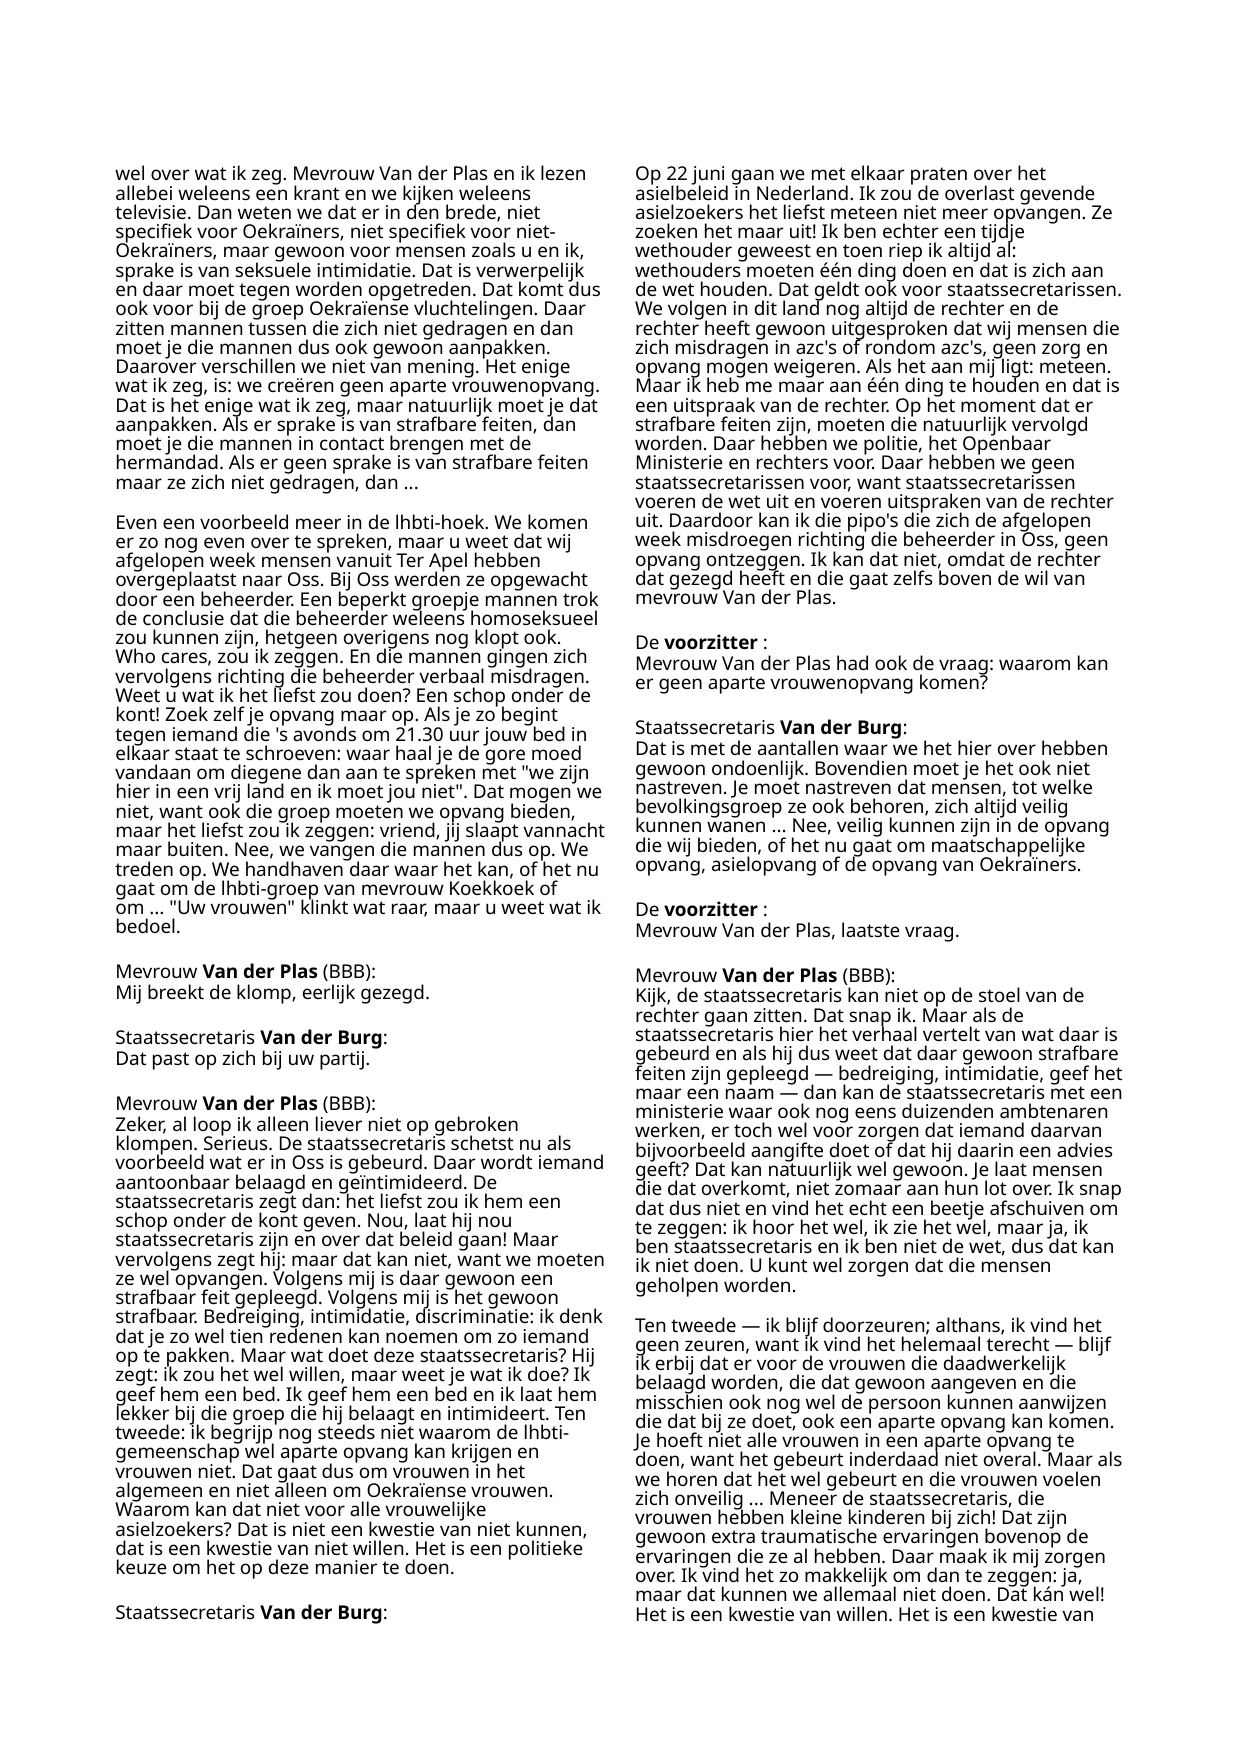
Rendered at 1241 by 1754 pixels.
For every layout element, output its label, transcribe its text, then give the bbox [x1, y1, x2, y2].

text Mevrouw Van der Plas (BBB): [115, 1090, 605, 1116]
text Mevrouw Van der Plas (BBB): [115, 958, 605, 984]
text wel over wat ik zeg. Mevrouw Van der Plas en ik lezen allebei weleens een krant en we kijken weleens televisie. Dan weten we dat er in den brede, niet specifiek voor Oekraïners, niet specifiek voor niet-Oekraïners, maar gewoon voor mensen zoals u en ik, sprake is van seksuele intimidatie. Dat is verwerpelijk en daar moet tegen worden opgetreden. Dat komt dus ook voor bij de groep Oekraïense vluchtelingen. Daar zitten mannen tussen die zich niet gedragen en dan moet je die mannen dus ook gewoon aanpakken. Daarover verschillen we niet van mening. Het enige wat ik zeg, is: we creëren geen aparte vrouwenopvang. Dat is het enige wat ik zeg, maar natuurlijk moet je dat aanpakken. Als er sprake is van strafbare feiten, dan moet je die mannen in contact brengen met de hermandad. Als er geen sprake is van strafbare feiten maar ze zich niet gedragen, dan ... [115, 165, 605, 493]
text Op 22 juni gaan we met elkaar praten over het asielbeleid in Nederland. Ik zou de overlast gevende asielzoekers het liefst meteen niet meer opvangen. Ze zoeken het maar uit! Ik ben echter een tijdje wethouder geweest en toen riep ik altijd al: wethouders moeten één ding doen en dat is zich aan de wet houden. Dat geldt ook voor staatssecretarissen. We volgen in dit land nog altijd de rechter en de rechter heeft gewoon uitgesproken dat wij mensen die zich misdragen in azc's of rondom azc's, geen zorg en opvang mogen weigeren. Als het aan mij ligt: meteen. Maar ik heb me maar aan één ding te houden en dat is een uitspraak van de rechter. Op het moment dat er strafbare feiten zijn, moeten die natuurlijk vervolgd worden. Daar hebben we politie, het Openbaar Ministerie en rechters voor. Daar hebben we geen staatssecretarissen voor, want staatssecretarissen voeren de wet uit en voeren uitspraken van de rechter uit. Daardoor kan ik die pipo's die zich de afgelopen week misdroegen richting die beheerder in Oss, geen opvang ontzeggen. Ik kan dat niet, omdat de rechter dat gezegd heeft en die gaat zelfs boven de wil van mevrouw Van der Plas. [635, 165, 1125, 608]
text Zeker, al loop ik alleen liever niet op gebroken klompen. Serieus. De staatssecretaris schetst nu als voorbeeld wat er in Oss is gebeurd. Daar wordt iemand aantoonbaar belaagd en geïntimideerd. De staatssecretaris zegt dan: het liefst zou ik hem een schop onder de kont geven. Nou, laat hij nou staatssecretaris zijn en over dat beleid gaan! Maar vervolgens zegt hij: maar dat kan niet, want we moeten ze wel opvangen. Volgens mij is daar gewoon een strafbaar feit gepleegd. Volgens mij is het gewoon strafbaar. Bedreiging, intimidatie, discriminatie: ik denk dat je zo wel tien redenen kan noemen om zo iemand op te pakken. Maar wat doet deze staatssecretaris? Hij zegt: ik zou het wel willen, maar weet je wat ik doe? Ik geef hem een bed. Ik geef hem een bed en ik laat hem lekker bij die groep die hij belaagt en intimideert. Ten tweede: ik begrijp nog steeds niet waarom de lhbti-gemeenschap wel aparte opvang kan krijgen en vrouwen niet. Dat gaat dus om vrouwen in het algemeen en niet alleen om Oekraïense vrouwen. Waarom kan dat niet voor alle vrouwelijke asielzoekers? Dat is niet een kwestie van niet kunnen, dat is een kwestie van niet willen. Het is een politieke keuze om het op deze manier te doen. [115, 1116, 605, 1578]
text Ten tweede — ik blijf doorzeuren; althans, ik vind het geen zeuren, want ik vind het helemaal terecht — blijf ik erbij dat er voor de vrouwen die daadwerkelijk belaagd worden, die dat gewoon aangeven en die misschien ook nog wel de persoon kunnen aanwijzen die dat bij ze doet, ook een aparte opvang kan komen. Je hoeft niet alle vrouwen in een aparte opvang te doen, want het gebeurt inderdaad niet overal. Maar als we horen dat het wel gebeurt en die vrouwen voelen zich onveilig ... Meneer de staatssecretaris, die vrouwen hebben kleine kinderen bij zich! Dat zijn gewoon extra traumatische ervaringen bovenop de ervaringen die ze al hebben. Daar maak ik mij zorgen over. Ik vind het zo makkelijk om dan te zeggen: ja, maar dat kunnen we allemaal niet doen. Dat kán wel! Het is een kwestie van willen. Het is een kwestie van [635, 1317, 1125, 1625]
text Mij breekt de klomp, eerlijk gezegd. [115, 984, 605, 1003]
text Mevrouw Van der Plas, laatste vraag. [635, 922, 1125, 941]
text Dat past op zich bij uw partij. [115, 1050, 605, 1069]
text Mevrouw Van der Plas (BBB): [635, 962, 1125, 987]
text Kijk, de staatssecretaris kan niet op de stoel van de rechter gaan zitten. Dat snap ik. Maar als de staatssecretaris hier het verhaal vertelt van wat daar is gebeurd en als hij dus weet dat daar gewoon strafbare feiten zijn gepleegd — bedreiging, intimidatie, geef het maar een naam — dan kan de staatssecretaris met een ministerie waar ook nog eens duizenden ambtenaren werken, er toch wel voor zorgen dat iemand daarvan bijvoorbeeld aangifte doet of dat hij daarin een advies geeft? Dat kan natuurlijk wel gewoon. Je laat mensen die dat overkomt, niet zomaar aan hun lot over. Ik snap dat dus niet en vind het echt een beetje afschuiven om te zeggen: ik hoor het wel, ik zie het wel, maar ja, ik ben staatssecretaris en ik ben niet de wet, dus dat kan ik niet doen. U kunt wel zorgen dat die mensen geholpen worden. [635, 987, 1125, 1296]
text Mevrouw Van der Plas had ook de vraag: waarom kan er geen aparte vrouwenopvang komen? [635, 655, 1125, 694]
text Staatssecretaris Van der Burg: [115, 1024, 605, 1050]
text De voorzitter : [635, 896, 1125, 922]
text Even een voorbeeld meer in de lhbti-hoek. We komen er zo nog even over te spreken, maar u weet dat wij afgelopen week mensen vanuit Ter Apel hebben overgeplaatst naar Oss. Bij Oss werden ze opgewacht door een beheerder. Een beperkt groepje mannen trok de conclusie dat die beheerder weleens homoseksueel zou kunnen zijn, hetgeen overigens nog klopt ook. Who cares, zou ik zeggen. En die mannen gingen zich vervolgens richting die beheerder verbaal misdragen. Weet u wat ik het liefst zou doen? Een schop onder de kont! Zoek zelf je opvang maar op. Als je zo begint tegen iemand die 's avonds om 21.30 uur jouw bed in elkaar staat te schroeven: waar haal je de gore moed vandaan om diegene dan aan te spreken met "we zijn hier in een vrij land en ik moet jou niet". Dat mogen we niet, want ook die groep moeten we opvang bieden, maar het liefst zou ik zeggen: vriend, jij slaapt vannacht maar buiten. Nee, we vangen die mannen dus op. We treden op. We handhaven daar waar het kan, of het nu gaat om de lhbti-groep van mevrouw Koekkoek of om ... "Uw vrouwen" klinkt wat raar, maar u weet wat ik bedoel. [115, 514, 605, 938]
text De voorzitter : [635, 629, 1125, 655]
text Staatssecretaris Van der Burg: [635, 714, 1125, 740]
text Staatssecretaris Van der Burg: [115, 1599, 605, 1625]
text Dat is met de aantallen waar we het hier over hebben gewoon ondoenlijk. Bovendien moet je het ook niet nastreven. Je moet nastreven dat mensen, tot welke bevolkingsgroep ze ook behoren, zich altijd veilig kunnen wanen ... Nee, veilig kunnen zijn in de opvang die wij bieden, of het nu gaat om maatschappelijke opvang, asielopvang of de opvang van Oekraïners. [635, 740, 1125, 875]
